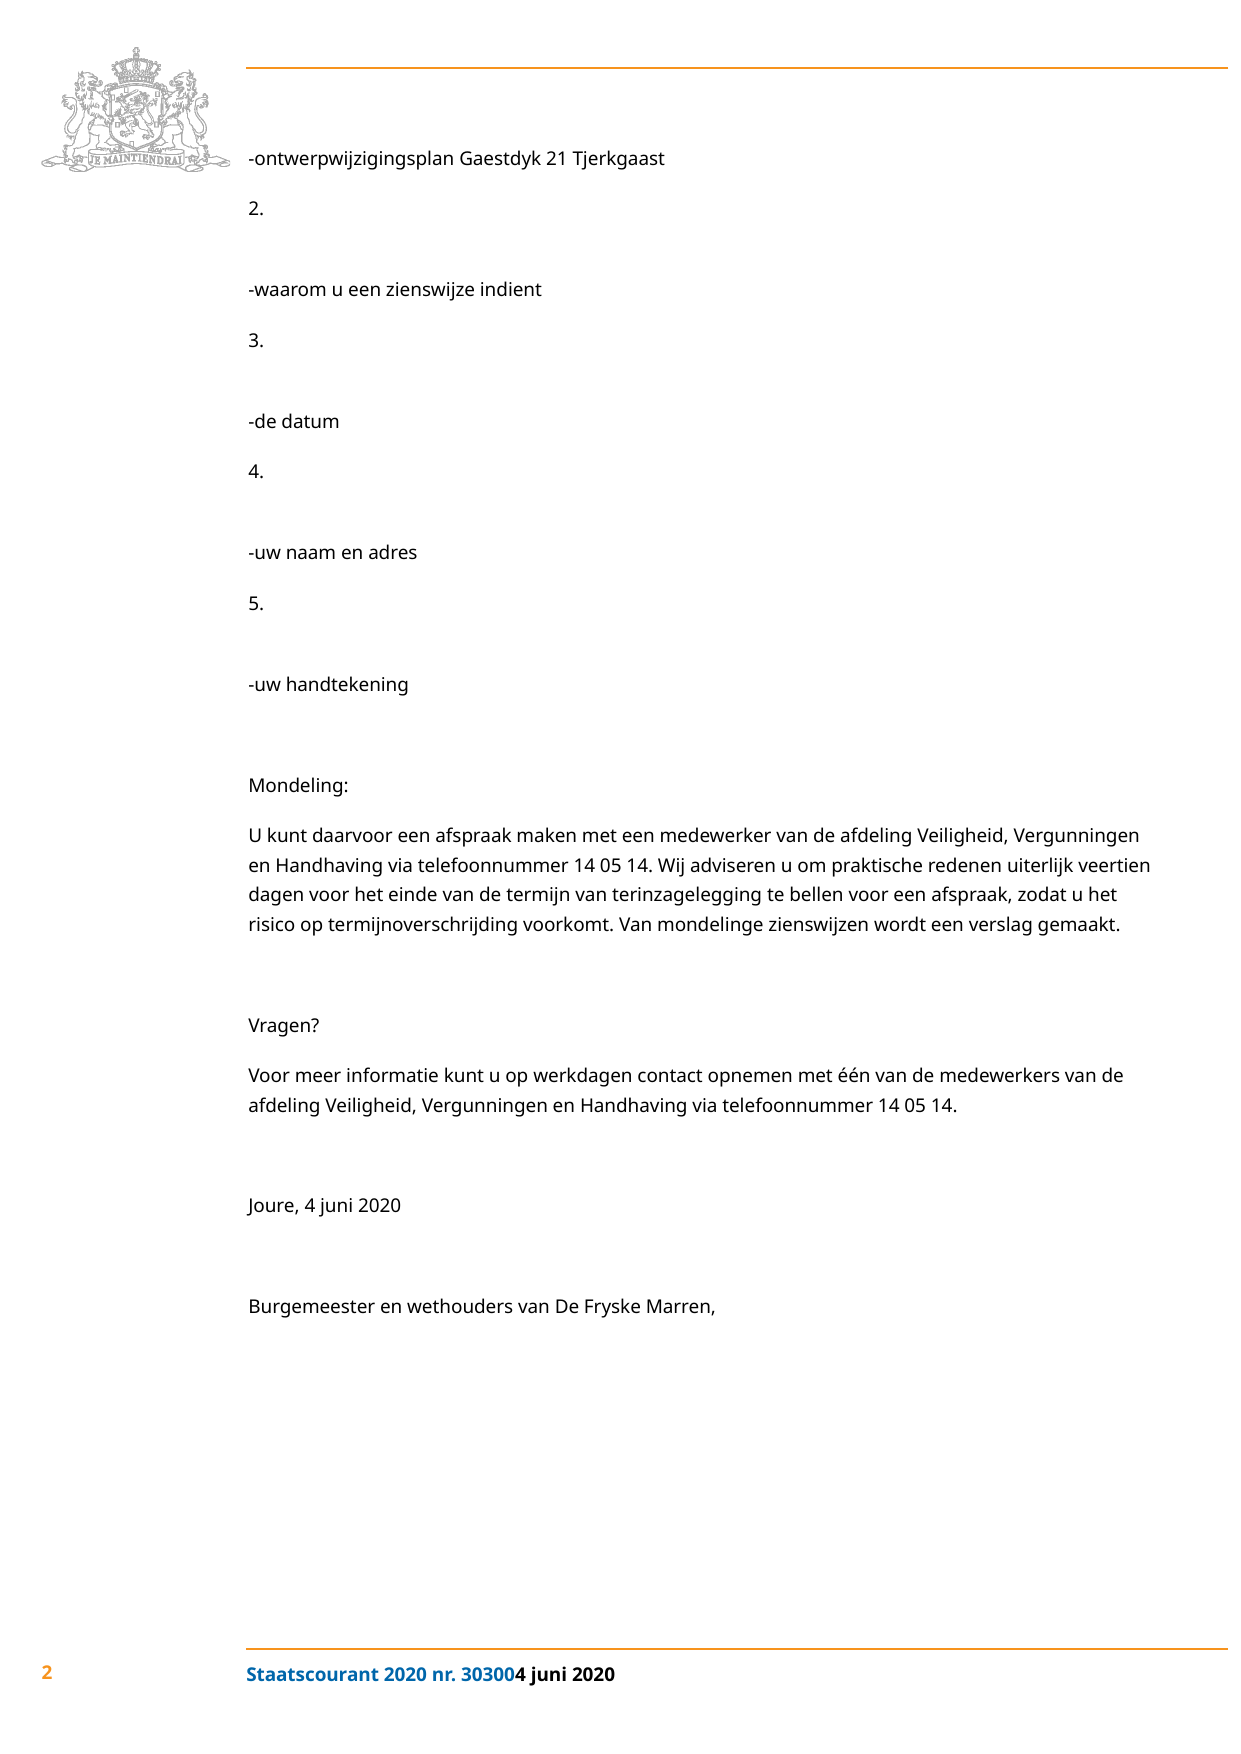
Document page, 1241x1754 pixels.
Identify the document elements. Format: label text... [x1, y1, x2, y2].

text Voor meer informatie kunt u op werkdagen contact opnemen met één van de medewerkers van de afdeling Veiligheid, Vergunningen en Handhaving via telefoonnummer 14 05 14. [248, 1062, 1152, 1118]
text Joure, 4 juni 2020 [248, 1193, 1152, 1218]
text 4. [248, 458, 1152, 484]
text Vragen? [248, 1012, 1152, 1038]
text -waarom u een zienswijze indient [248, 277, 1152, 302]
text -uw naam en adres [248, 539, 1152, 565]
text 2. [248, 196, 1152, 221]
text -uw handtekening [248, 671, 1152, 697]
text -de datum [248, 408, 1152, 434]
picture [41, 47, 231, 172]
text 5. [248, 590, 1152, 616]
text Burgemeester en wethouders van De Fryske Marren, [248, 1293, 1152, 1319]
text -ontwerpwijzigingsplan Gaestdyk 21 Tjerkgaast [248, 145, 1152, 171]
text 3. [248, 327, 1152, 353]
text U kunt daarvoor een afspraak maken met een medewerker van de afdeling Veiligheid, Vergunningen en Handhaving via telefoonnummer 14 05 14. Wij adviseren u om praktische redenen uiterlijk veertien dagen voor het einde van de termijn van terinzagelegging te bellen voor een afspraak, zodat u het risico op termijnoverschrijding voorkomt. Van mondelinge zienswijzen wordt een verslag gemaakt. [248, 822, 1152, 937]
text Mondeling: [248, 772, 1152, 798]
